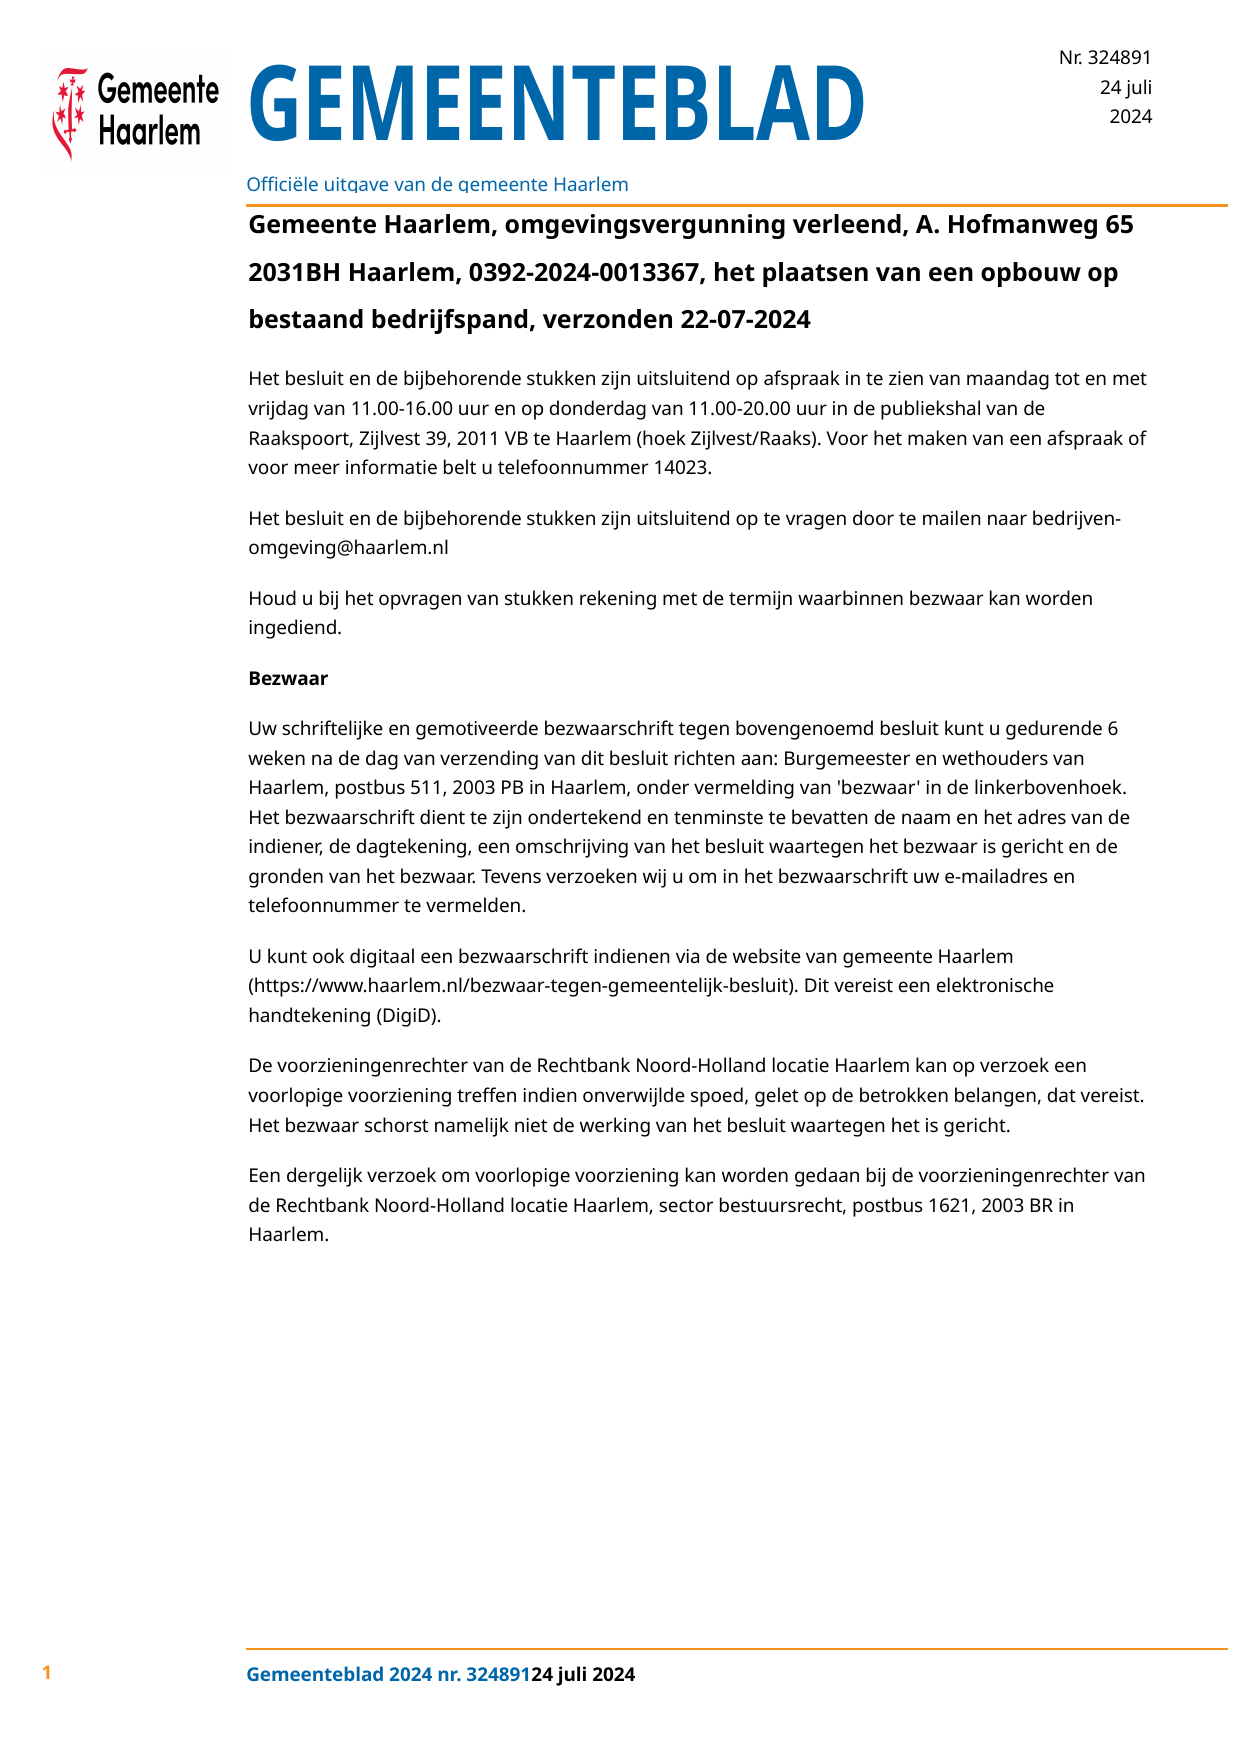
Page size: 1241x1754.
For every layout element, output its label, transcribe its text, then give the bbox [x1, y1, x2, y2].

text U kunt ook digitaal een bezwaarschrift indienen via de website van gemeente Haarlem (https://www.haarlem.nl/bezwaar-tegen-gemeentelijk-besluit). Dit vereist een elektronische handtekening (DigiD). [248, 943, 1152, 1028]
text Het besluit en de bijbehorende stukken zijn uitsluitend op te vragen door te mailen naar bedrijven-omgeving@haarlem.nl [248, 505, 1152, 560]
text Het besluit en de bijbehorende stukken zijn uitsluitend op afspraak in te zien van maandag tot en met vrijdag van 11.00-16.00 uur en op donderdag van 11.00-20.00 uur in de publiekshal van de Raakspoort, Zijlvest 39, 2011 VB te Haarlem (hoek Zijlvest/Raaks). Voor het maken van een afspraak of voor meer informatie belt u telefoonnummer 14023. [248, 366, 1152, 480]
text Houd u bij het opvragen van stukken rekening met de termijn waarbinnen bezwaar kan worden ingediend. [248, 585, 1152, 640]
text De voorzieningenrechter van de Rechtbank Noord-Holland locatie Haarlem kan op verzoek een voorlopige voorziening treffen indien onverwijlde spoed, gelet op de betrokken belangen, dat vereist. Het bezwaar schorst namelijk niet de werking van het besluit waartegen het is gericht. [248, 1053, 1152, 1137]
text Uw schriftelijke en gemotiveerde bezwaarschrift tegen bovengenoemd besluit kunt u gedurende 6 weken na de dag van verzending van dit besluit richten aan: Burgemeester en wethouders van Haarlem, postbus 511, 2003 PB in Haarlem, onder vermelding van 'bezwaar' in de linkerbovenhoek. Het bezwaarschrift dient te zijn ondertekend en tenminste te bevatten de naam en het adres van de indiener, de dagtekening, een omschrijving van het besluit waartegen het bezwaar is gericht en de gronden van het bezwaar. Tevens verzoeken wij u om in het bezwaarschrift uw e-mailadres en telefoonnummer te vermelden. [248, 715, 1152, 918]
text Gemeente Haarlem, omgevingsvergunning verleend, A. Hofmanweg 65 2031BH Haarlem, 0392-2024-0013367, het plaatsen van een opbouw op bestaand bedrijfspand, verzonden 22-07-2024 [248, 207, 1152, 336]
text Een dergelijk verzoek om voorlopige voorziening kan worden gedaan bij de voorzieningenrechter van de Rechtbank Noord-Holland locatie Haarlem, sector bestuursrecht, postbus 1621, 2003 BR in Haarlem. [248, 1162, 1152, 1247]
text Bezwaar [248, 665, 1152, 690]
picture [41, 47, 231, 172]
